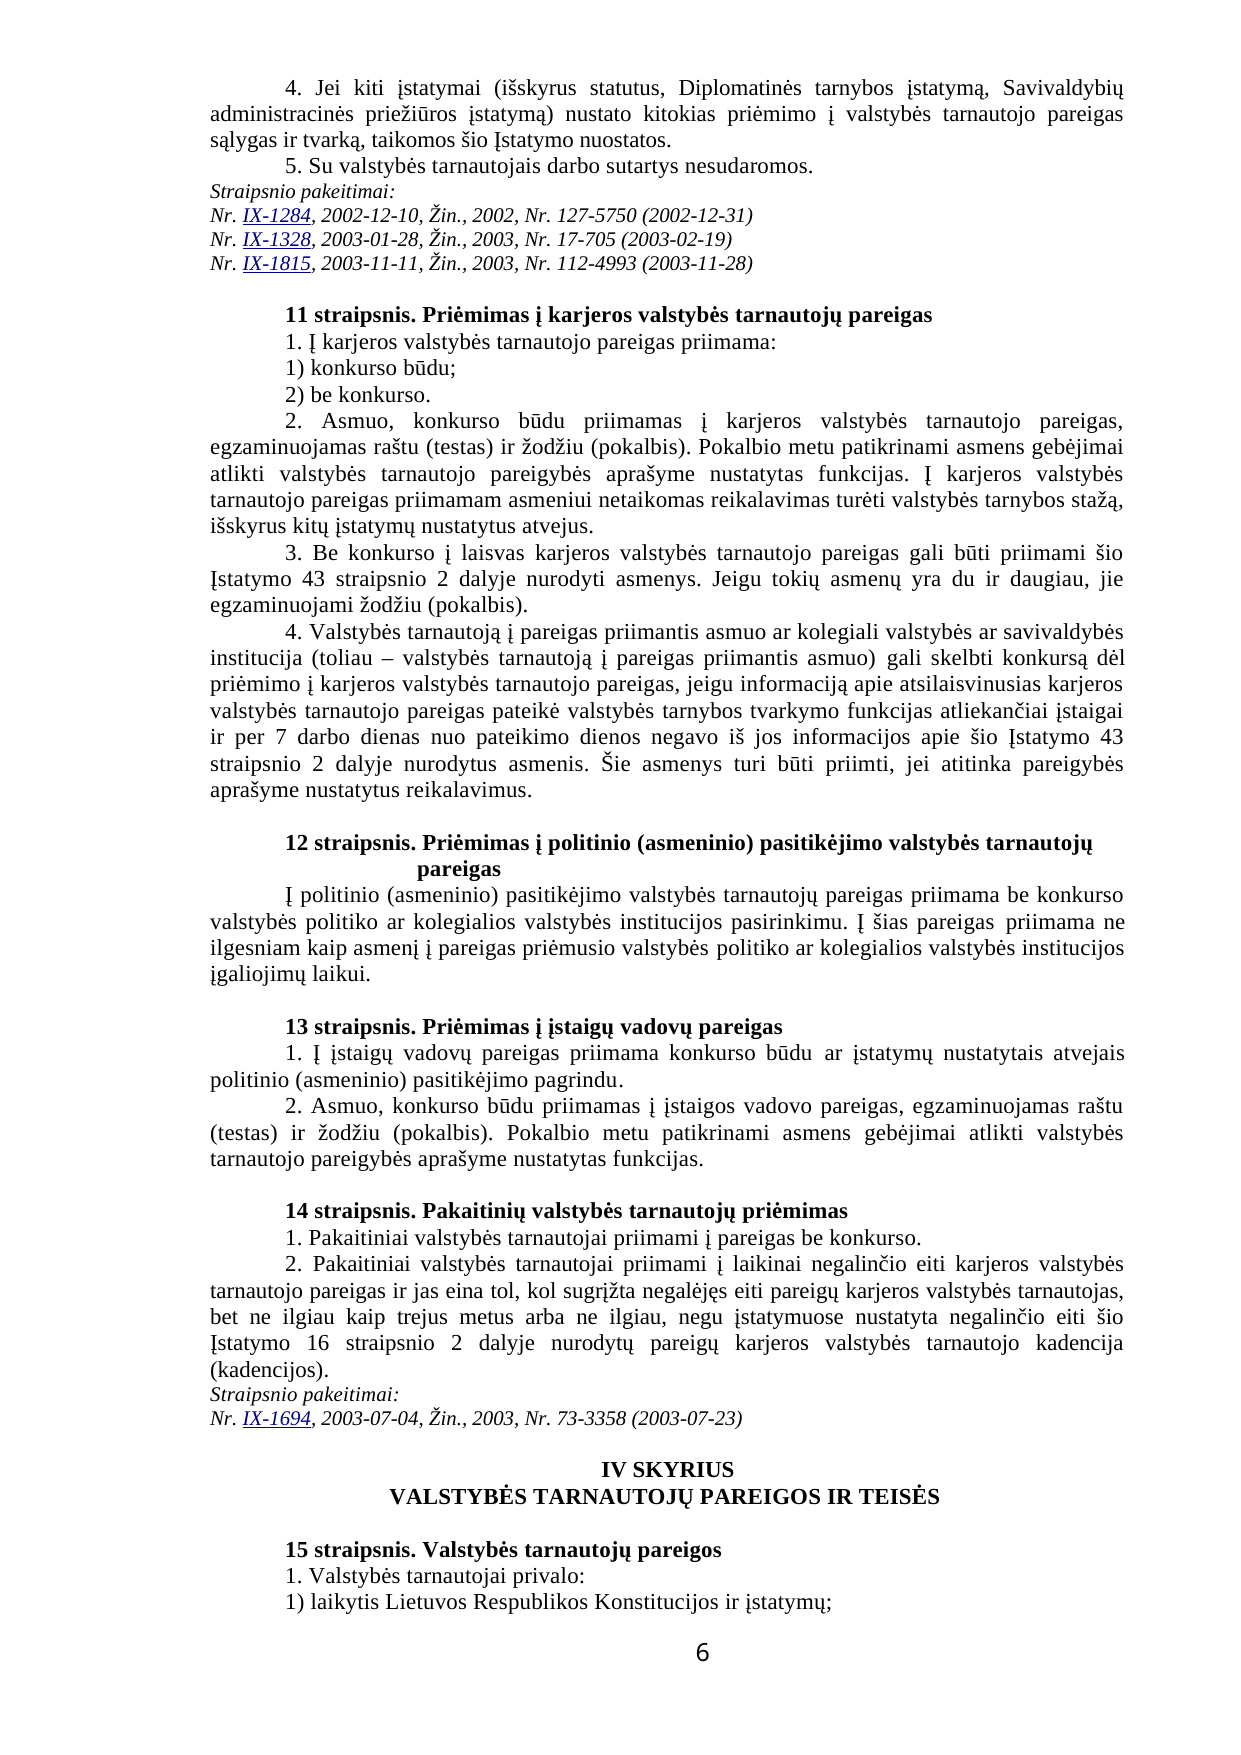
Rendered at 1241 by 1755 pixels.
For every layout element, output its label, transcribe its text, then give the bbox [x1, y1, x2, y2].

text 2) be konkurso. [210, 381, 1126, 407]
text 2. Asmuo, konkurso būdu priimamas į karjeros valstybės tarnautojo pareigas, egzaminuojamas raštu (testas) ir žodžiu (pokalbis). Pokalbio metu patikrinami asmens gebėjimai atlikti valstybės tarnautojo pareigybės aprašyme nustatytas funkcijas. Į karjeros valstybės tarnautojo pareigas priimamam asmeniui netaikomas reikalavimas turėti valstybės tarnybos stažą, išskyrus kitų įstatymų nustatytus atvejus. [210, 407, 1126, 539]
subtitle IV SKYRIUS [210, 1457, 1126, 1483]
text 4. Jei kiti įstatymai (išskyrus statutus, Diplomatinės tarnybos įstatymą, Savivaldybių administracinės priežiūros įstatymą) nustato kitokias priėmimo į valstybės tarnautojo pareigas sąlygas ir tvarką, taikomos šio Įstatymo nuostatos. [210, 73, 1126, 153]
text 12 straipsnis. Priėmimas į politinio (asmeninio) pasitikėjimo valstybės tarnautojų [285, 829, 1126, 855]
text 2. Pakaitiniai valstybės tarnautojai priimami į laikinai negalinčio eiti karjeros valstybės tarnautojo pareigas ir jas eina tol, kol sugrįžta negalėjęs eiti pareigų karjeros valstybės tarnautojas, bet ne ilgiau kaip trejus metus arba ne ilgiau, negu įstatymuose nustatyta negalinčio eiti šio Įstatymo 16 straipsnio 2 dalyje nurodytų pareigų karjeros valstybės tarnautojo kadencija (kadencijos). [210, 1250, 1126, 1382]
text 1) konkurso būdu; [210, 354, 1126, 381]
text Nr. IX-1284, 2002-12-10, Žin., 2002, Nr. 127-5750 (2002-12-31) [210, 203, 1126, 227]
subtitle VALSTYBĖS TARNAUTOJŲ PAREIGOS IR TEISĖS [210, 1483, 1126, 1509]
text Į politinio (asmeninio) pasitikėjimo valstybės tarnautojų pareigas priimama be konkurso valstybės politiko ar kolegialios valstybės institucijos pasirinkimu. Į šias pareigas priimama ne ilgesniam kaip asmenį į pareigas priėmusio valstybės politiko ar kolegialios valstybės institucijos įgaliojimų laikui. [210, 881, 1126, 987]
text 11 straipsnis. Priėmimas į karjeros valstybės tarnautojų pareigas [210, 302, 1126, 328]
text 1. Į įstaigų vadovų pareigas priimama konkurso būdu ar įstatymų nustatytais atvejais politinio (asmeninio) pasitikėjimo pagrindu. [210, 1039, 1126, 1092]
text 1. Į karjeros valstybės tarnautojo pareigas priimama: [210, 328, 1126, 354]
text 2. Asmuo, konkurso būdu priimamas į įstaigos vadovo pareigas, egzaminuojamas raštu (testas) ir žodžiu (pokalbis). Pokalbio metu patikrinami asmens gebėjimai atlikti valstybės tarnautojo pareigybės aprašyme nustatytas funkcijas. [210, 1092, 1126, 1171]
text 3. Be konkurso į laisvas karjeros valstybės tarnautojo pareigas gali būti priimami šio Įstatymo 43 straipsnio 2 dalyje nurodyti asmenys. Jeigu tokių asmenų yra du ir daugiau, jie egzaminuojami žodžiu (pokalbis). [210, 539, 1126, 618]
text 1. Valstybės tarnautojai privalo: [210, 1562, 1126, 1588]
text Straipsnio pakeitimai: [210, 179, 1126, 203]
text Nr. IX-1815, 2003-11-11, Žin., 2003, Nr. 112-4993 (2003-11-28) [210, 251, 1120, 275]
text 4. Valstybės tarnautoją į pareigas priimantis asmuo ar kolegiali valstybės ar savivaldybės institucija (toliau – valstybės tarnautoją į pareigas priimantis asmuo) gali skelbti konkursą dėl priėmimo į karjeros valstybės tarnautojo pareigas, jeigu informaciją apie atsilaisvinusias karjeros valstybės tarnautojo pareigas pateikė valstybės tarnybos tvarkymo funkcijas atliekančiai įstaigai ir per 7 darbo dienas nuo pateikimo dienos negavo iš jos informacijos apie šio Įstatymo 43 straipsnio 2 dalyje nurodytus asmenis. Šie asmenys turi būti priimti, jei atitinka pareigybės aprašyme nustatytus reikalavimus. [210, 618, 1126, 802]
text 1) laikytis Lietuvos Respublikos Konstitucijos ir įstatymų; [210, 1588, 1126, 1615]
text Nr. IX-1694, 2003-07-04, Žin., 2003, Nr. 73-3358 (2003-07-23) [210, 1406, 1120, 1430]
text 5. Su valstybės tarnautojais darbo sutartys nesudaromos. [210, 153, 1126, 179]
text Straipsnio pakeitimai: [210, 1382, 1126, 1406]
text 15 straipsnis. Valstybės tarnautojų pareigos [210, 1536, 1126, 1562]
text 13 straipsnis. Priėmimas į įstaigų vadovų pareigas [210, 1013, 1126, 1039]
text 14 straipsnis. Pakaitinių valstybės tarnautojų priėmimas [210, 1198, 1126, 1224]
text Nr. IX-1328, 2003-01-28, Žin., 2003, Nr. 17-705 (2003-02-19) [210, 227, 1120, 251]
text 1. Pakaitiniai valstybės tarnautojai priimami į pareigas be konkurso. [210, 1224, 1126, 1250]
text pareigas [417, 855, 1126, 881]
